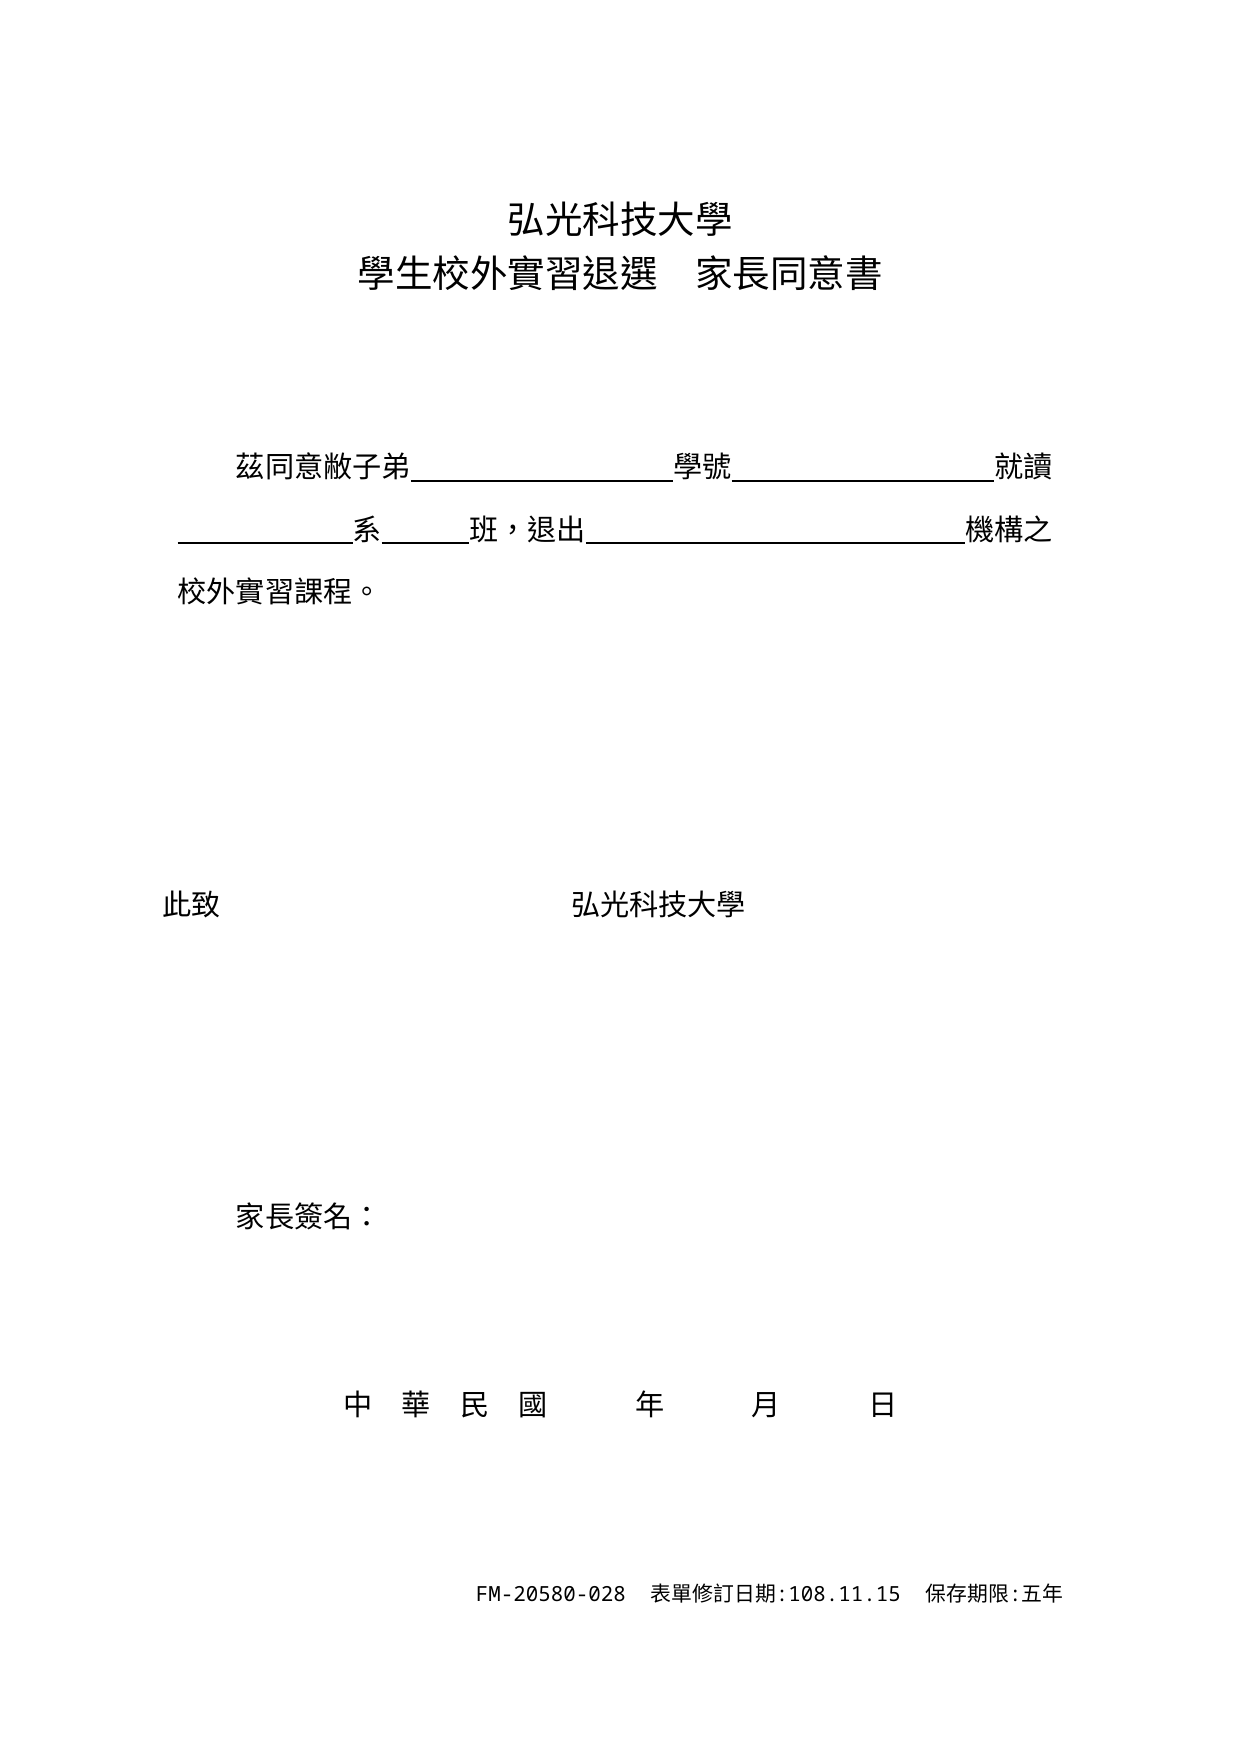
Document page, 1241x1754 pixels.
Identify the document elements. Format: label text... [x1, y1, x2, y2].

subtitle 弘光科技大學 [177, 189, 1063, 244]
text 茲同意敝子弟 學號 就讀 [177, 423, 1063, 486]
subtitle 學生校外實習退選 家長同意書 [177, 244, 1063, 298]
text 家長簽名： [177, 1173, 1063, 1236]
text 此致 弘光科技大學 [162, 861, 1063, 923]
text 中 華 民 國 年 月 日 [177, 1361, 1063, 1423]
text 系 班，退出 機構之校外實習課程。 [177, 486, 1063, 611]
